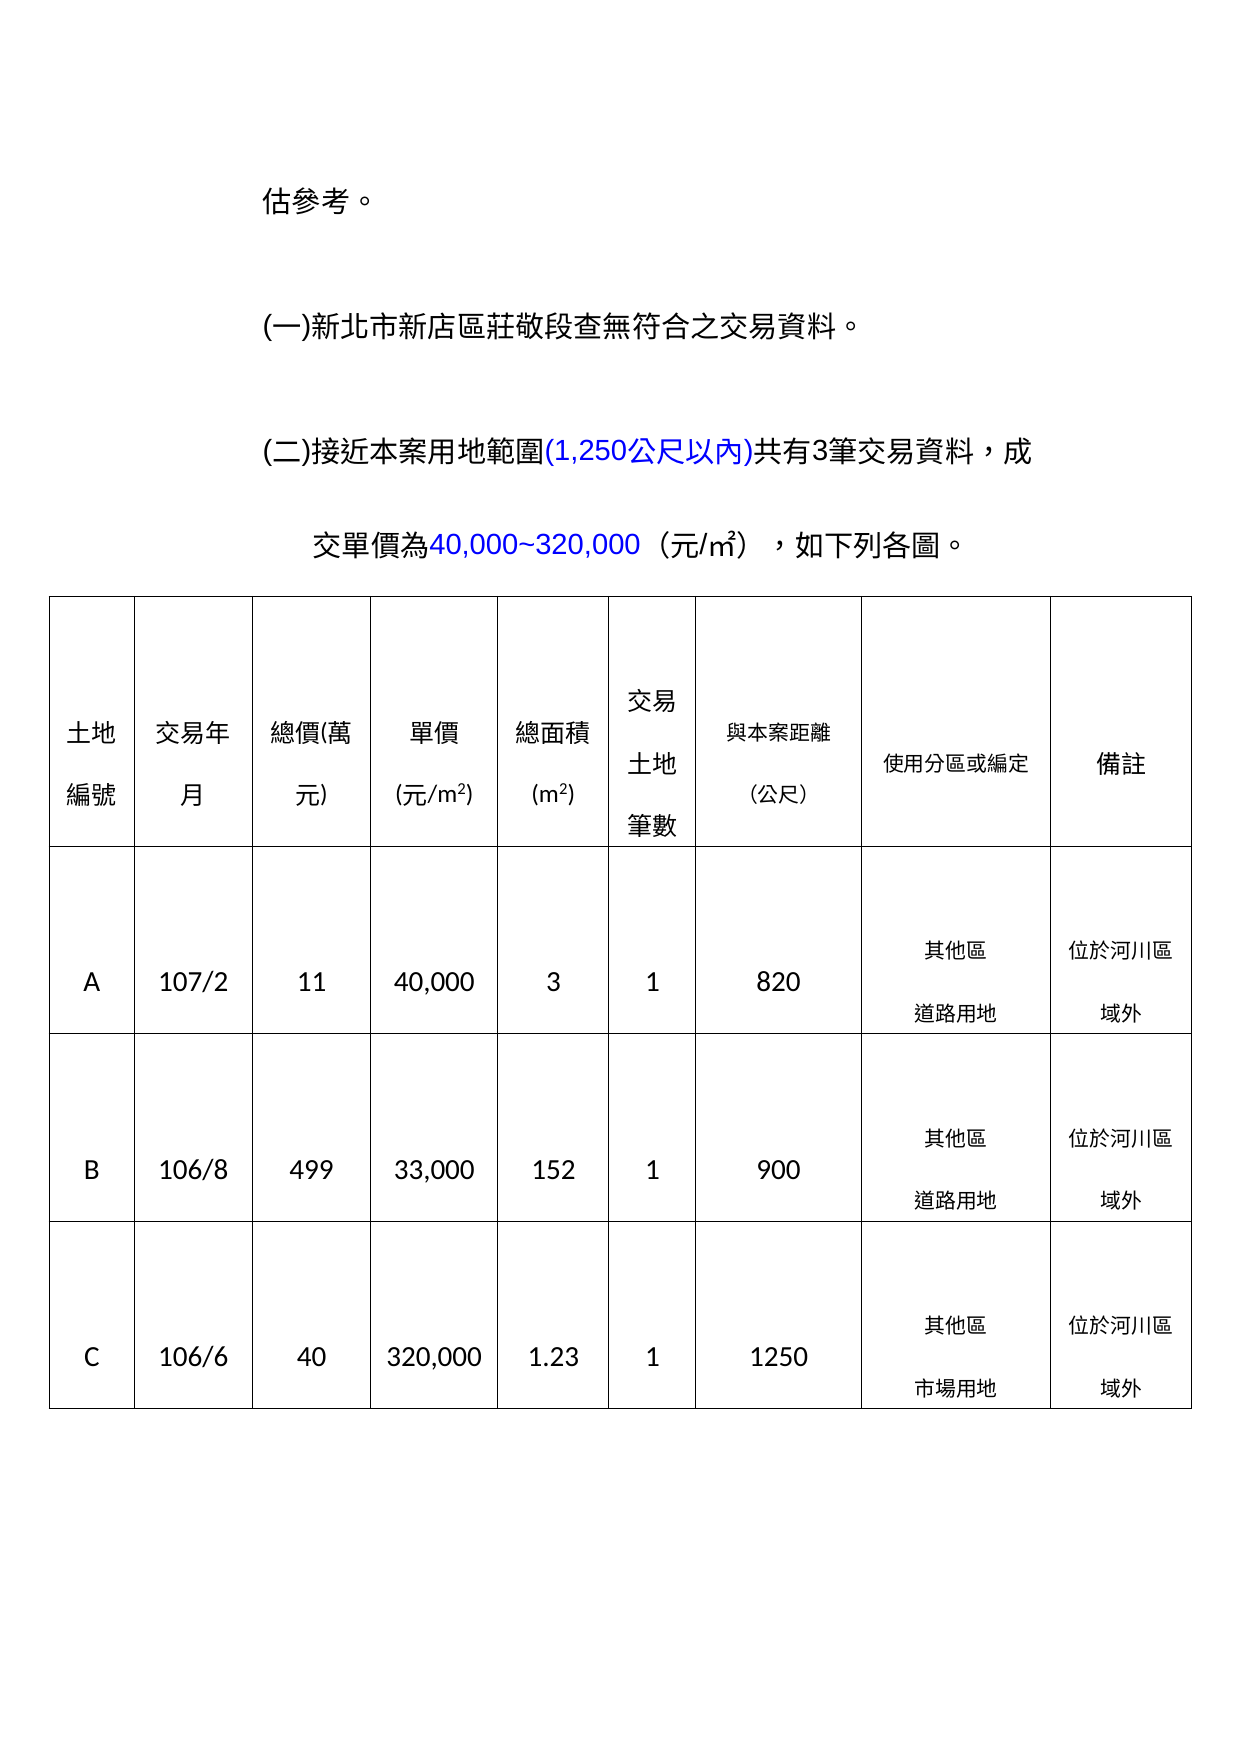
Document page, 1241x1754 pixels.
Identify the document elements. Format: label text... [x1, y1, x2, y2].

table_cell 位於河川區域外 [1051, 847, 1191, 1033]
table_cell 位於河川區域外 [1051, 1034, 1191, 1221]
table_cell 其他區 道路用地 [862, 847, 1050, 1033]
table_cell 820 [696, 847, 861, 1033]
table_cell A [50, 847, 134, 1033]
table_cell 33,000 [371, 1034, 497, 1221]
table_header 與本案距離（公尺） [696, 597, 861, 846]
table_cell 11 [253, 847, 370, 1033]
table_cell B [50, 1034, 134, 1221]
table_cell 320,000 [371, 1222, 497, 1408]
text (二)接近本案用地範圍(1,250公尺以內)共有3筆交易資料，成交單價為40,000~320,000（元/㎡），如下列各圖。 [262, 408, 1053, 564]
table_cell 1250 [696, 1222, 861, 1408]
table_cell 900 [696, 1034, 861, 1221]
table_cell 107/2 [135, 847, 252, 1033]
table_cell 40 [253, 1222, 370, 1408]
table_header 總面積(m2) [498, 597, 608, 846]
table_cell 其他區 市場用地 [862, 1222, 1050, 1408]
table_cell 152 [498, 1034, 608, 1221]
table_cell 位於河川區域外 [1051, 1222, 1191, 1408]
table_cell 3 [498, 847, 608, 1033]
table_header 土地編號 [50, 597, 134, 846]
text 估參考。 [187, 158, 1053, 221]
table_cell 其他區 道路用地 [862, 1034, 1050, 1221]
table_cell 1 [609, 1034, 695, 1221]
table_cell 1 [609, 847, 695, 1033]
table_cell 106/6 [135, 1222, 252, 1408]
table_cell 1.23 [498, 1222, 608, 1408]
table_header 使用分區或編定 [862, 597, 1050, 846]
table_cell C [50, 1222, 134, 1408]
table_cell 106/8 [135, 1034, 252, 1221]
table_cell 499 [253, 1034, 370, 1221]
table_cell 1 [609, 1222, 695, 1408]
table_header 備註 [1051, 597, 1191, 846]
table_header 交易土地筆數 [609, 597, 695, 846]
text (一)新北市新店區莊敬段查無符合之交易資料。 [262, 283, 1053, 346]
table_cell 40,000 [371, 847, 497, 1033]
table_header 總價(萬元) [253, 597, 370, 846]
table_header 單價(元/m2) [371, 597, 497, 846]
table_header 交易年月 [135, 597, 252, 846]
